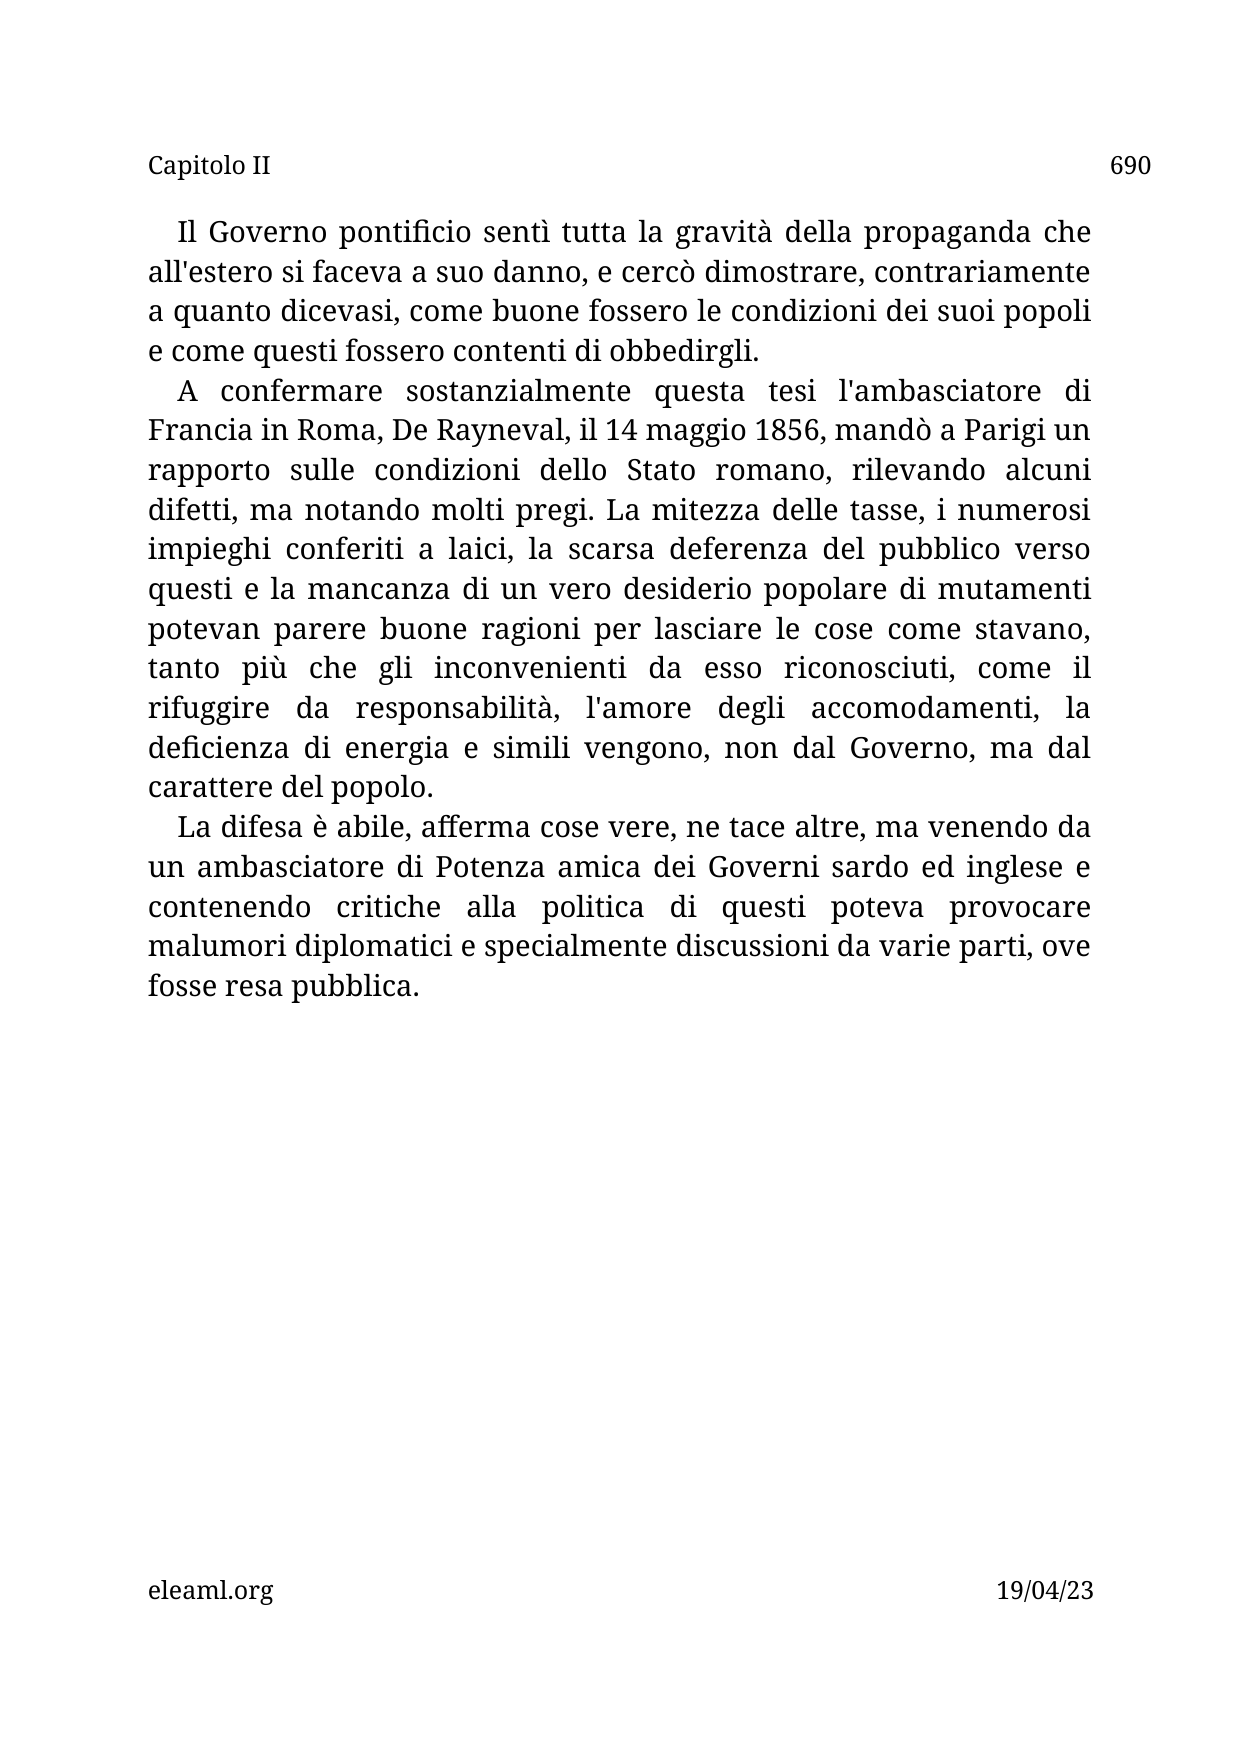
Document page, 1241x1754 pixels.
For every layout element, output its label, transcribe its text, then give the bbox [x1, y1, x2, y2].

text La difesa è abile, afferma cose vere, ne tace altre, ma venendo da un ambasciatore di Potenza amica dei Governi sardo ed inglese e contenendo critiche alla politica di questi poteva provocare malumori diplomatici e specialmente discussioni da varie parti, ove fosse resa pubblica. [148, 806, 1093, 1005]
text A confermare sostanzialmente questa tesi l'ambasciatore di Francia in Roma, De Rayneval, il 14 maggio 1856, mandò a Parigi un rapporto sulle condizioni dello Stato romano, rilevando alcuni difetti, ma notando molti pregi. La mitezza delle tasse, i numerosi impieghi conferiti a laici, la scarsa deferenza del pubblico verso questi e la mancanza di un vero desiderio popolare di mutamenti potevan parere buone ragioni per lasciare le cose come stavano, tanto più che gli inconvenienti da esso riconosciuti, come il rifuggire da responsabilità, l'amore degli accomodamenti, la deficienza di energia e simili vengono, non dal Governo, ma dal carattere del popolo. [148, 370, 1093, 806]
text Il Governo pontificio sentì tutta la gravità della propaganda che all'estero si faceva a suo danno, e cercò dimostrare, contrariamente a quanto dicevasi, come buone fossero le condizioni dei suoi popoli e come questi fossero contenti di obbedirgli. [148, 211, 1093, 370]
